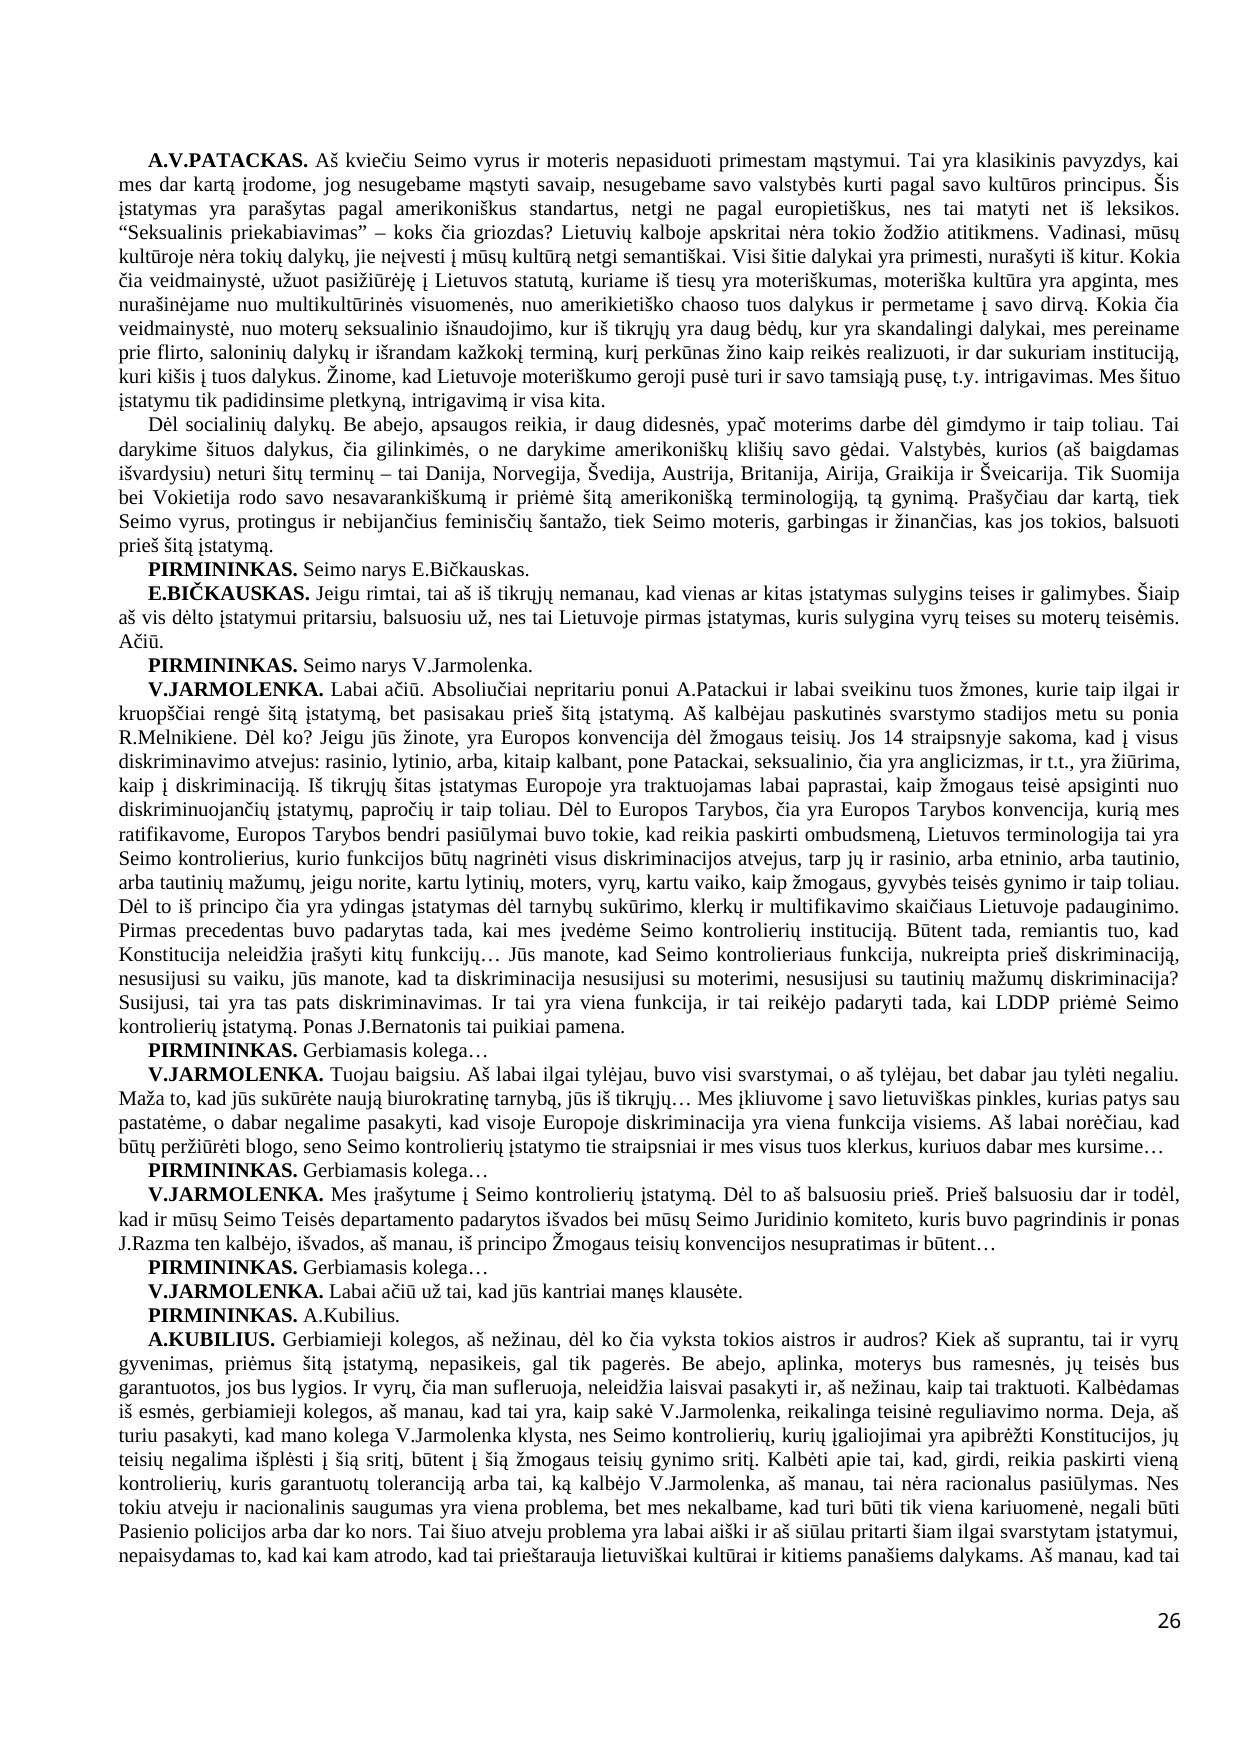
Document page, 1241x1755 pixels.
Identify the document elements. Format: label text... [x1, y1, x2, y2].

text PIRMININKAS. Gerbiamasis kolega… [118, 1254, 1181, 1279]
text Dėl socialinių dalykų. Be abejo, apsaugos reikia, ir daug didesnės, ypač moterims darbe dėl gimdymo ir taip toliau. Tai darykime šituos dalykus, čia gilinkimės, o ne darykime amerikoniškų klišių savo gėdai. Valstybės, kurios (aš baigdamas išvardysiu) neturi šitų terminų – tai Danija, Norvegija, Švedija, Austrija, Britanija, Airija, Graikija ir Šveicarija. Tik Suomija bei Vokietija rodo savo nesavarankiškumą ir priėmė šitą amerikonišką terminologiją, tą gynimą. Prašyčiau dar kartą, tiek Seimo vyrus, protingus ir nebijančius feminisčių šantažo, tiek Seimo moteris, garbingas ir žinančias, kas jos tokios, balsuoti prieš šitą įstatymą. [118, 412, 1181, 557]
text E.BIČKAUSKAS. Jeigu rimtai, tai aš iš tikrųjų nemanau, kad vienas ar kitas įstatymas sulygins teises ir galimybes. Šiaip aš vis dėlto įstatymui pritarsiu, balsuosiu už, nes tai Lietuvoje pirmas įstatymas, kuris sulygina vyrų teises su moterų teisėmis. Ačiū. [118, 581, 1181, 653]
text PIRMININKAS. Gerbiamasis kolega… [118, 1158, 1181, 1182]
text PIRMININKAS. Seimo narys V.Jarmolenka. [118, 653, 1181, 677]
text A.KUBILIUS. Gerbiamieji kolegos, aš nežinau, dėl ko čia vyksta tokios aistros ir audros? Kiek aš suprantu, tai ir vyrų gyvenimas, priėmus šitą įstatymą, nepasikeis, gal tik pagerės. Be abejo, aplinka, moterys bus ramesnės, jų teisės bus garantuotos, jos bus lygios. Ir vyrų, čia man sufleruoja, neleidžia laisvai pasakyti ir, aš nežinau, kaip tai traktuoti. Kalbėdamas iš esmės, gerbiamieji kolegos, aš manau, kad tai yra, kaip sakė V.Jarmolenka, reikalinga teisinė reguliavimo norma. Deja, aš turiu pasakyti, kad mano kolega V.Jarmolenka klysta, nes Seimo kontrolierių, kurių įgaliojimai yra apibrėžti Konstitucijos, jų teisių negalima išplėsti į šią sritį, būtent į šią žmogaus teisių gynimo sritį. Kalbėti apie tai, kad, girdi, reikia paskirti vieną kontrolierių, kuris garantuotų toleranciją arba tai, ką kalbėjo V.Jarmolenka, aš manau, tai nėra racionalus pasiūlymas. Nes tokiu atveju ir nacionalinis saugumas yra viena problema, bet mes nekalbame, kad turi būti tik viena kariuomenė, negali būti Pasienio policijos arba dar ko nors. Tai šiuo atveju problema yra labai aiški ir aš siūlau pritarti šiam ilgai svarstytam įstatymui, nepaisydamas to, kad kai kam atrodo, kad tai prieštarauja lietuviškai kultūrai ir kitiems panašiems dalykams. Aš manau, kad tai [118, 1327, 1181, 1567]
text PIRMININKAS. Gerbiamasis kolega… [118, 1038, 1181, 1062]
text V.JARMOLENKA. Labai ačiū už tai, kad jūs kantriai manęs klausėte. [118, 1279, 1181, 1303]
text V.JARMOLENKA. Tuojau baigsiu. Aš labai ilgai tylėjau, buvo visi svarstymai, o aš tylėjau, bet dabar jau tylėti negaliu. Maža to, kad jūs sukūrėte naują biurokratinę tarnybą, jūs iš tikrųjų… Mes įkliuvome į savo lietuviškas pinkles, kurias patys sau pastatėme, o dabar negalime pasakyti, kad visoje Europoje diskriminacija yra viena funkcija visiems. Aš labai norėčiau, kad būtų peržiūrėti blogo, seno Seimo kontrolierių įstatymo tie straipsniai ir mes visus tuos klerkus, kuriuos dabar mes kursime… [118, 1062, 1181, 1158]
text PIRMININKAS. Seimo narys E.Bičkauskas. [118, 557, 1181, 581]
text V.JARMOLENKA. Labai ačiū. Absoliučiai nepritariu ponui A.Patackui ir labai sveikinu tuos žmones, kurie taip ilgai ir kruopščiai rengė šitą įstatymą, bet pasisakau prieš šitą įstatymą. Aš kalbėjau paskutinės svarstymo stadijos metu su ponia R.Melnikiene. Dėl ko? Jeigu jūs žinote, yra Europos konvencija dėl žmogaus teisių. Jos 14 straipsnyje sakoma, kad į visus diskriminavimo atvejus: rasinio, lytinio, arba, kitaip kalbant, pone Patackai, seksualinio, čia yra anglicizmas, ir t.t., yra žiūrima, kaip į diskriminaciją. Iš tikrųjų šitas įstatymas Europoje yra traktuojamas labai paprastai, kaip žmogaus teisė apsiginti nuo diskriminuojančių įstatymų, papročių ir taip toliau. Dėl to Europos Tarybos, čia yra Europos Tarybos konvencija, kurią mes ratifikavome, Europos Tarybos bendri pasiūlymai buvo tokie, kad reikia paskirti ombudsmeną, Lietuvos terminologija tai yra Seimo kontrolierius, kurio funkcijos būtų nagrinėti visus diskriminacijos atvejus, tarp jų ir rasinio, arba etninio, arba tautinio, arba tautinių mažumų, jeigu norite, kartu lytinių, moters, vyrų, kartu vaiko, kaip žmogaus, gyvybės teisės gynimo ir taip toliau. Dėl to iš principo čia yra ydingas įstatymas dėl tarnybų sukūrimo, klerkų ir multifikavimo skaičiaus Lietuvoje padauginimo. Pirmas precedentas buvo padarytas tada, kai mes įvedėme Seimo kontrolierių instituciją. Būtent tada, remiantis tuo, kad Konstitucija neleidžia įrašyti kitų funkcijų… Jūs manote, kad Seimo kontrolieriaus funkcija, nukreipta prieš diskriminaciją, nesusijusi su vaiku, jūs manote, kad ta diskriminacija nesusijusi su moterimi, nesusijusi su tautinių mažumų diskriminacija? Susijusi, tai yra tas pats diskriminavimas. Ir tai yra viena funkcija, ir tai reikėjo padaryti tada, kai LDDP priėmė Seimo kontrolierių įstatymą. Ponas J.Bernatonis tai puikiai pamena. [118, 677, 1181, 1038]
text V.JARMOLENKA. Mes įrašytume į Seimo kontrolierių įstatymą. Dėl to aš balsuosiu prieš. Prieš balsuosiu dar ir todėl, kad ir mūsų Seimo Teisės departamento padarytos išvados bei mūsų Seimo Juridinio komiteto, kuris buvo pagrindinis ir ponas J.Razma ten kalbėjo, išvados, aš manau, iš principo Žmogaus teisių konvencijos nesupratimas ir būtent… [118, 1182, 1181, 1254]
text A.V.PATACKAS. Aš kviečiu Seimo vyrus ir moteris nepasiduoti primestam mąstymui. Tai yra klasikinis pavyzdys, kai mes dar kartą įrodome, jog nesugebame mąstyti savaip, nesugebame savo valstybės kurti pagal savo kultūros principus. Šis įstatymas yra parašytas pagal amerikoniškus standartus, netgi ne pagal europietiškus, nes tai matyti net iš leksikos. “Seksualinis priekabiavimas” – koks čia griozdas? Lietuvių kalboje apskritai nėra tokio žodžio atitikmens. Vadinasi, mūsų kultūroje nėra tokių dalykų, jie neįvesti į mūsų kultūrą netgi semantiškai. Visi šitie dalykai yra primesti, nurašyti iš kitur. Kokia čia veidmainystė, užuot pasižiūrėję į Lietuvos statutą, kuriame iš tiesų yra moteriškumas, moteriška kultūra yra apginta, mes nurašinėjame nuo multikultūrinės visuomenės, nuo amerikietiško chaoso tuos dalykus ir permetame į savo dirvą. Kokia čia veidmainystė, nuo moterų seksualinio išnaudojimo, kur iš tikrųjų yra daug bėdų, kur yra skandalingi dalykai, mes pereiname prie flirto, saloninių dalykų ir išrandam kažkokį terminą, kurį perkūnas žino kaip reikės realizuoti, ir dar sukuriam instituciją, kuri kišis į tuos dalykus. Žinome, kad Lietuvoje moteriškumo geroji pusė turi ir savo tamsiąją pusę, t.y. intrigavimas. Mes šituo įstatymu tik padidinsime pletkyną, intrigavimą ir visa kita. [118, 148, 1181, 412]
text PIRMININKAS. A.Kubilius. [118, 1303, 1181, 1327]
